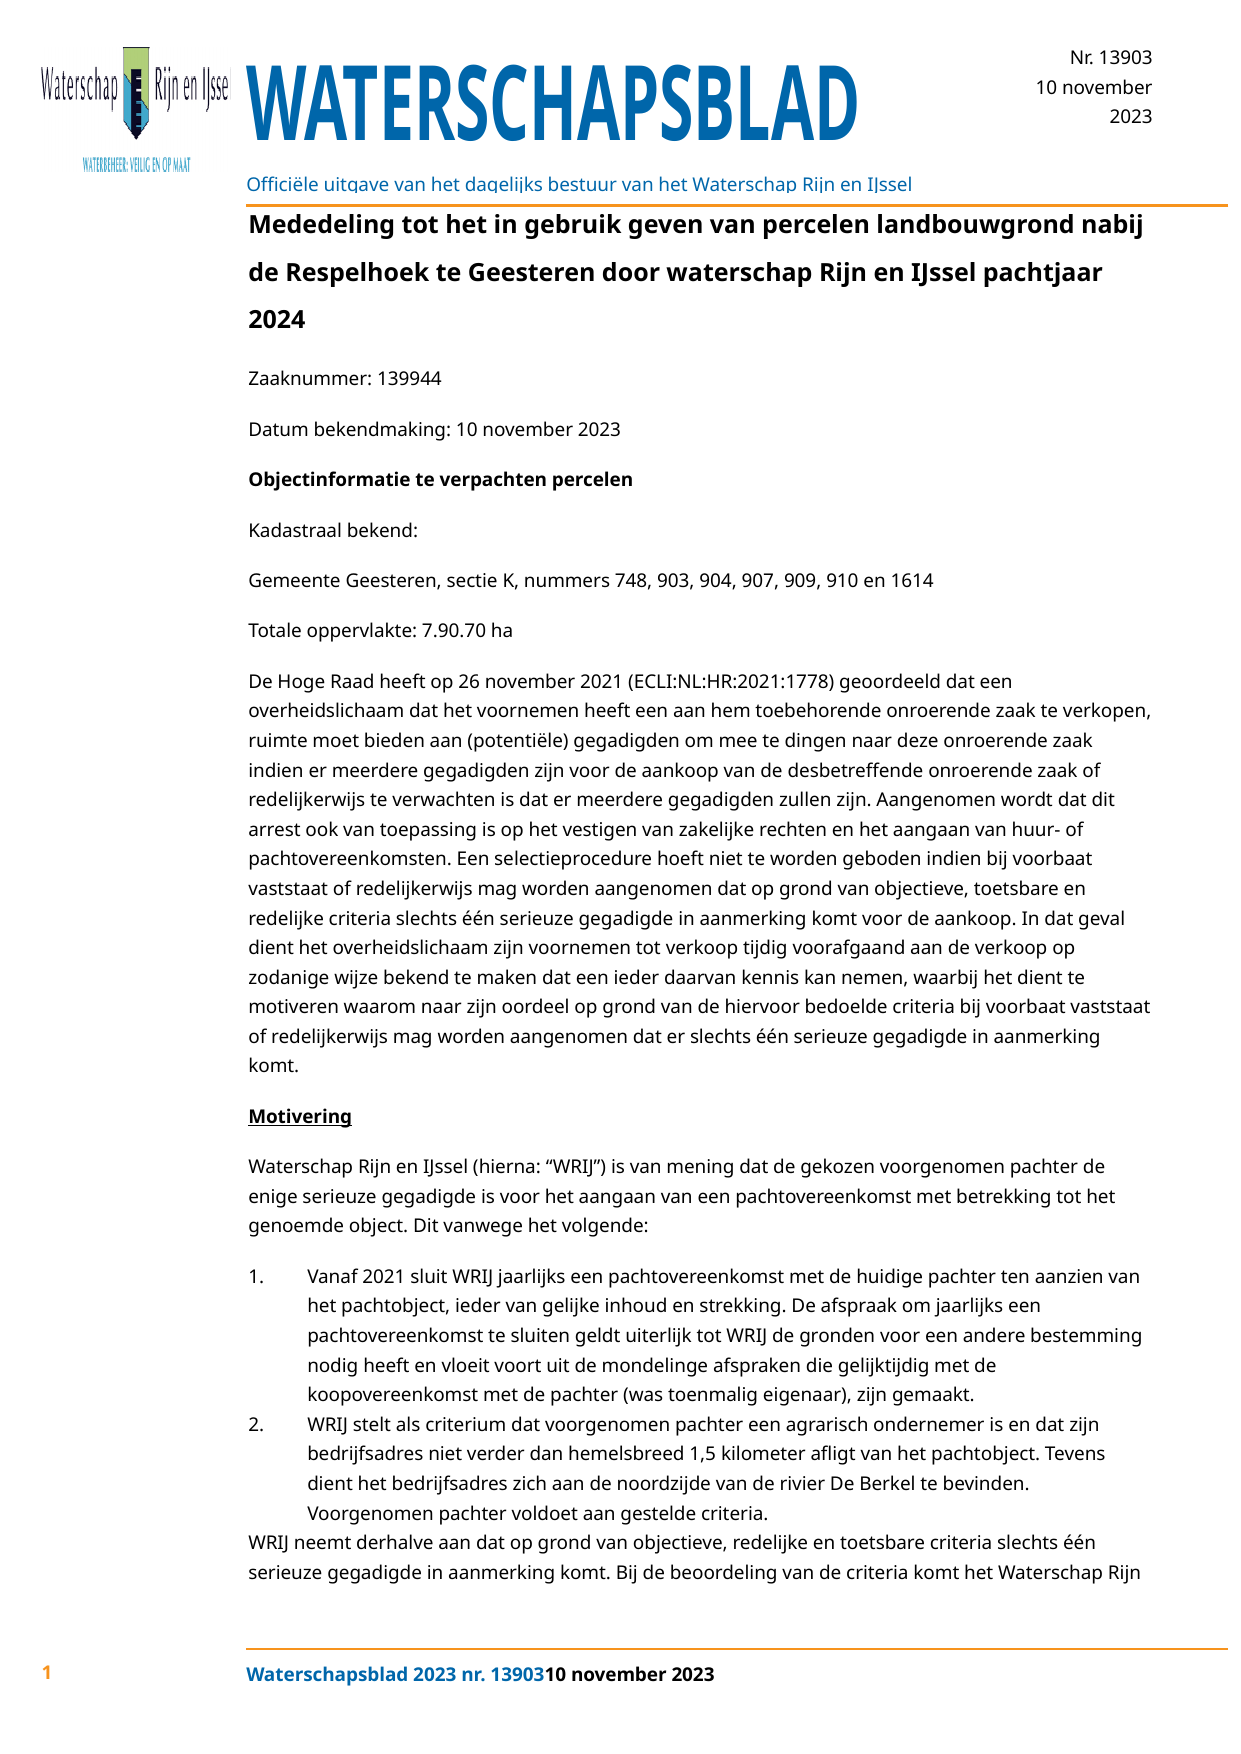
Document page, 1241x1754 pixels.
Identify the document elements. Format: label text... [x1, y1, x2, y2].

text Objectinformatie te verpachten percelen [248, 466, 1152, 492]
text Kadastraal bekend: [248, 517, 1152, 542]
text Gemeente Geesteren, sectie K, nummers 748, 903, 904, 907, 909, 910 en 1614 [248, 567, 1152, 593]
text WRIJ neemt derhalve aan dat op grond van objectieve, redelijke en toetsbare criteria slechts één serieuze gegadigde in aanmerking komt. Bij de beoordeling van de criteria komt het Waterschap Rijn [248, 1529, 1152, 1584]
text Datum bekendmaking: 10 november 2023 [248, 416, 1152, 442]
text Mededeling tot het in gebruik geven van percelen landbouwgrond nabij de Respelhoek te Geesteren door waterschap Rijn en IJssel pachtjaar 2024 [248, 207, 1152, 336]
text Motivering [248, 1103, 1152, 1129]
text Totale oppervlakte: 7.90.70 ha [248, 618, 1152, 643]
picture [41, 47, 231, 172]
text De Hoge Raad heeft op 26 november 2021 (ECLI:NL:HR:2021:1778) geoordeeld dat een overheidslichaam dat het voornemen heeft een aan hem toebehorende onroerende zaak te verkopen, ruimte moet bieden aan (potentiële) gegadigden om mee te dingen naar deze onroerende zaak indien er meerdere gegadigden zijn voor de aankoop van de desbetreffende onroerende zaak of redelijkerwijs te verwachten is dat er meerdere gegadigden zullen zijn. Aangenomen wordt dat dit arrest ook van toepassing is op het vestigen van zakelijke rechten en het aangaan van huur- of pachtovereenkomsten. Een selectieprocedure hoeft niet te worden geboden indien bij voorbaat vaststaat of redelijkerwijs mag worden aangenomen dat op grond van objectieve, toetsbare en redelijke criteria slechts één serieuze gegadigde in aanmerking komt voor de aankoop. In dat geval dient het overheidslichaam zijn voornemen tot verkoop tijdig voorafgaand aan de verkoop op zodanige wijze bekend te maken dat een ieder daarvan kennis kan nemen, waarbij het dient te motiveren waarom naar zijn oordeel op grond van de hiervoor bedoelde criteria bij voorbaat vaststaat of redelijkerwijs mag worden aangenomen dat er slechts één serieuze gegadigde in aanmerking komt. [248, 668, 1152, 1078]
text Zaaknummer: 139944 [248, 366, 1152, 391]
list Vanaf 2021 sluit WRIJ jaarlijks een pachtovereenkomst met de huidige pachter ten aanzien van het pachtobject, ieder van gelijke inhoud en strekking. De afspraak om jaarlijks een pachtovereenkomst te sluiten geldt uiterlijk tot WRIJ de gronden voor een andere bestemming nodig heeft en vloeit voort uit de mondelinge afspraken die gelijktijdig met de koopovereenkomst met de pachter (was toenmalig eigenaar), zijn gemaakt. [248, 1263, 1152, 1407]
list WRIJ stelt als criterium dat voorgenomen pachter een agrarisch ondernemer is en dat zijn bedrijfsadres niet verder dan hemelsbreed 1,5 kilometer afligt van het pachtobject. Tevens dient het bedrijfsadres zich aan de noordzijde van de rivier De Berkel te bevinden. Voorgenomen pachter voldoet aan gestelde criteria. [248, 1411, 1152, 1525]
text Waterschap Rijn en IJssel (hierna: “WRIJ”) is van mening dat de gekozen voorgenomen pachter de enige serieuze gegadigde is voor het aangaan van een pachtovereenkomst met betrekking tot het genoemde object. Dit vanwege het volgende: [248, 1153, 1152, 1238]
